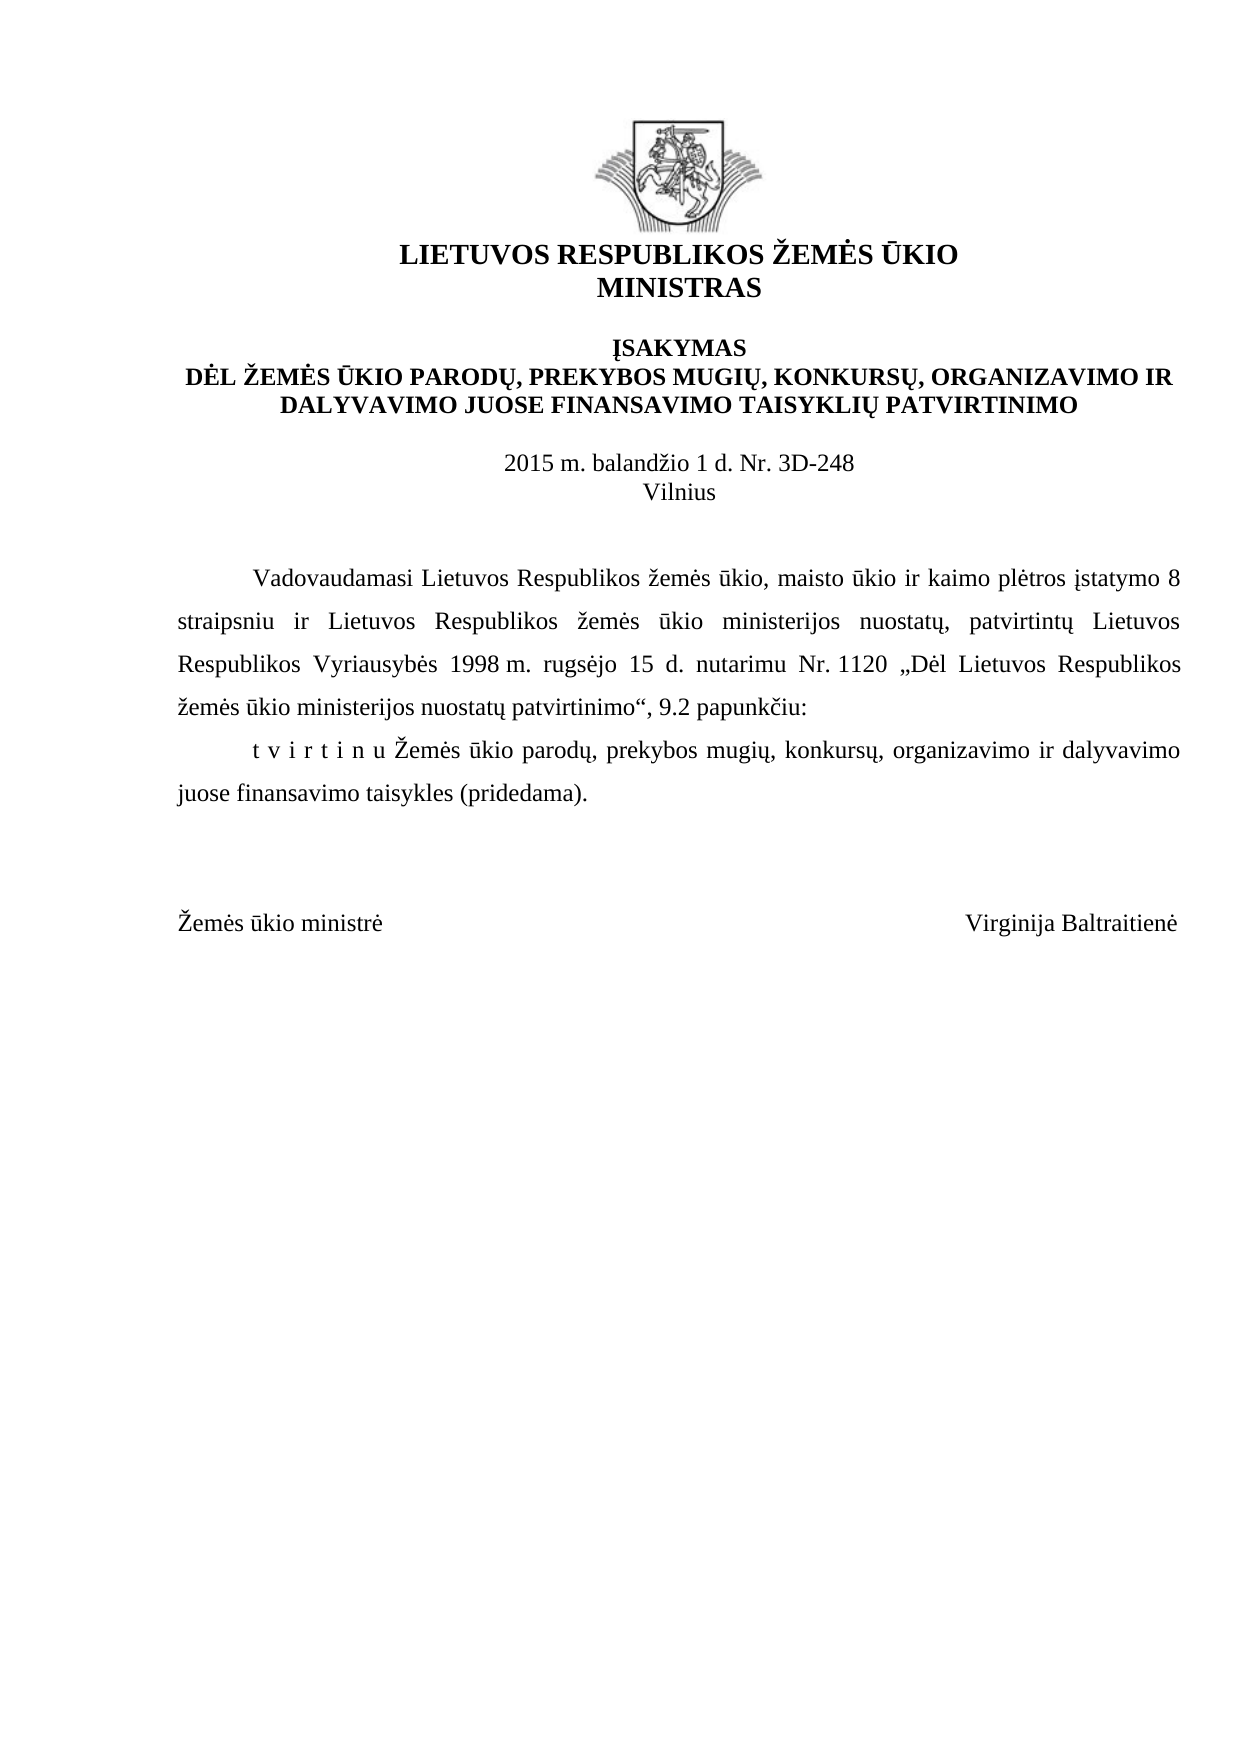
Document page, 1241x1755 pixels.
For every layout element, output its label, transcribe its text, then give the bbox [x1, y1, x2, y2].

text Žemės ūkio ministrė Virginija Baltraitienė [177, 908, 1181, 937]
text t v i r t i n u Žemės ūkio parodų, prekybos mugių, konkursų, organizavimo ir dalyvavimo juose finansavimo taisykles (pridedama). [177, 735, 1181, 807]
text Vadovaudamasi Lietuvos Respublikos žemės ūkio, maisto ūkio ir kaimo plėtros įstatymo 8 straipsniu ir Lietuvos Respublikos žemės ūkio ministerijos nuostatų, patvirtintų Lietuvos Respublikos Vyriausybės 1998 m. rugsėjo 15 d. nutarimu Nr. 1120 „Dėl Lietuvos Respublikos žemės ūkio ministerijos nuostatų patvirtinimo“, 9.2 papunkčiu: [177, 563, 1181, 721]
text MINISTRAS [177, 271, 1181, 304]
text 2015 m. balandžio 1 d. Nr. 3D-248 [177, 448, 1181, 477]
text ĮSAKYMAS [177, 333, 1181, 362]
text LIETUVOS RESPUBLIKOS ŽEMĖS ŪKIO [177, 237, 1181, 271]
text DĖL ŽEMĖS ŪKIO PARODŲ, PREKYBOS MUGIŲ, KONKURSŲ, ORGANIZAVIMO IR DALYVAVIMO JUOSE FINANSAVIMO TAISYKLIŲ PATVIRTINIMO [177, 362, 1181, 419]
text Vilnius [177, 477, 1181, 505]
